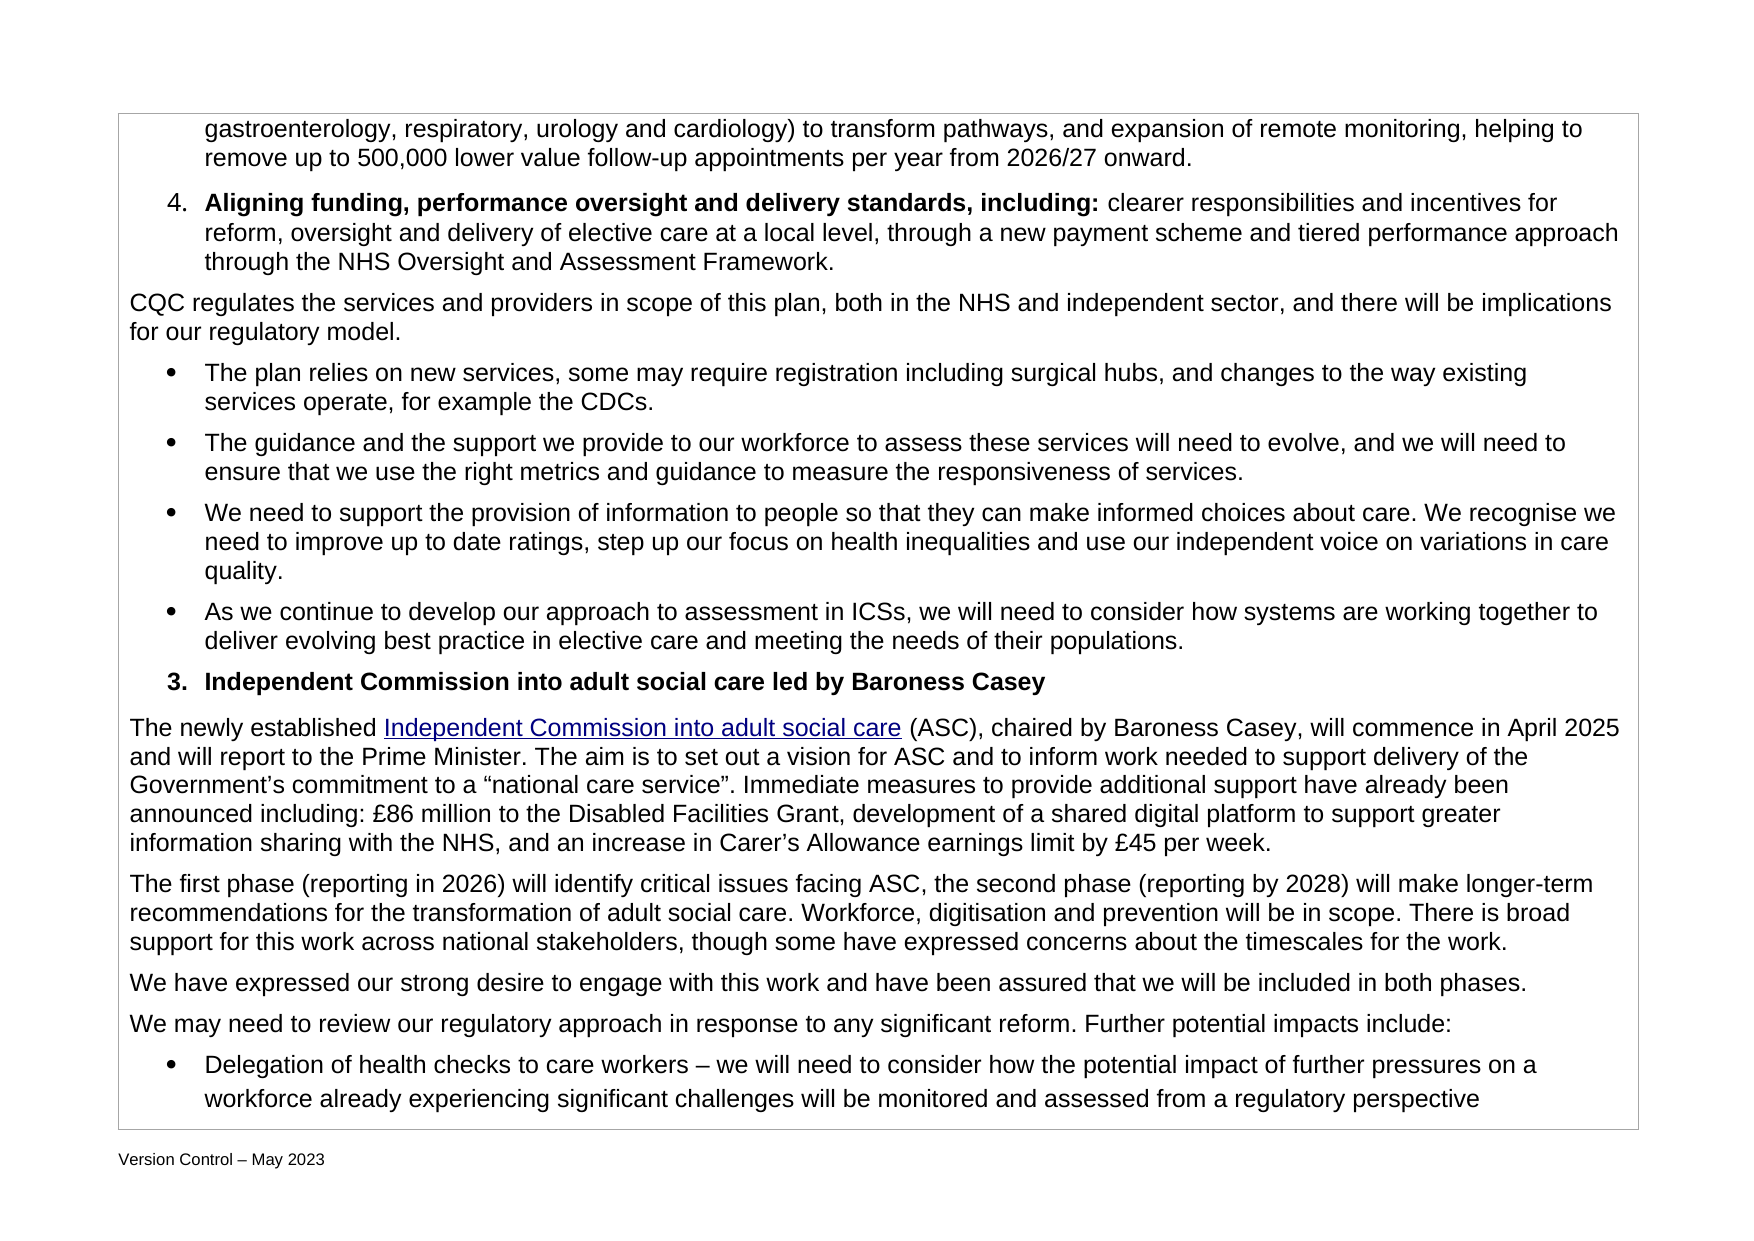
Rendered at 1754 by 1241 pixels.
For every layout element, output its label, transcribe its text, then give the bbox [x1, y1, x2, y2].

table_cell Summary: This paper provides an overview of key developments across health and social care under the new Labour government. It covers: The role of physician associates and anaesthesia associates (including the Leng Review) Reforming elective care Independent Commission into adult social care led by Baroness Casey AI Opportunities Action Plan National Insurance and living wage increase Review into the Patient Safety Landscape led by Dr Penny Dash Board members are asked to note these developments, the implications for CQC and the work underway in each area. The role of physician associates and anaesthesia associates (including the Leng Review) Since 2023 we have been involved in a range of work undertaken to review the role of physician associates (PAs) and anaesthesia associates (AAs). PAs and AAs are healthcare professionals who are trained to the medical model, they are not registered doctors. The introduction of PAs and AAs has been followed by controversy around the safety of the roles and their contribution to multidisciplinary healthcare teams. There have been issues raised around whether their scope of practice is clear enough, on transparency for patients who may believe they are being treated by a physician, on the sufficiency of training and the relationships between PAs and AAs, and physicians. This debate has repeatedly been described as “toxic”. In recognition of these challenges, the government established an independent review of the PA and AA profession, chaired by Professor Gillian Leng, president of the Royal Society of Medicine in Autumn 2024. The review will explore the roles and agree recommendations for the future, reporting in Spring 2025. Dr Tim Ballard, National Professional Advisor, represented CQC at the Leng Review Roundtable in December 2024. While the review progresses, efforts continue to provide greater clarity on the roles, most recently with the publication of guidance from the College of Medical Associate Professionals: Employer guidelines and a scope mapping self-assessment tool (March 2025). Overall CQC is working to clarify guidance and contribute to national discussions, while remaining neutral within the boundaries of our role. Our involvement includes: DHSC’s work to review “Regulating anaesthesia associates and physician associates”: The consultation for this work (May 2023) sought changes to give the General Medical Council the necessary powers to regulate AAs and PAs in the UK. We provided a detailed response including some specific concerns but overall expressed our support for GMC being given such powers: to register, set standards, approve education and training and operate fitness to practice. Following consultation the profession (as of December 2024) is now regulated by GMC. Guidance: We published guidance on the role of PAs in the form of a GP Mythbuster in December 2024. Meeting with CQC, DHSC and NHSE on PAs (October 2024): We have reiterated our role: we use guidance from other bodies, we do not regulate individuals but need to be assured that a registered provider is assured themselves that AAs and PAs are complying with relevant regulatory requirements, our focus is on ensuring safe and effective care is provided. Reforming elective care Elective care covers a broad range of planned, non-emergency services, from tests and scans to outpatient appointments, surgery and cancer treatment. Waiting times for hospital elective care are at a record high, a challenge we have highlighted through State of Care. NHSE has published a plan to reform elective care. There are four strands to the phased plan: Empowering patients, including: new minimum standards for patient experience by 2025, ensuring digital technology captures a patient’s reasonable adjustments and communication needs by March 2027. New initiatives to reduce health inequalities through greater accountability such as audit of waiting lists. More information, including CQC ratings, to provide choice. Reforming delivery to deliver more elective care, including: 17 new and expanded surgical hubs for quicker access to common surgical procedures, new standards for community diagnostic centres (CDCs) to improve elective pathways, and direct referrals and straight to test pathways by March 2026. A refreshed relationship with the independent sector. Delivering care in the right place, including: funding both primary and secondary care to deliver Advice and Guidance (A&G) to optimise referrals and NHS England to deliver significant elective care reform in at least five specialties (ENT, gastroenterology, respiratory, urology and cardiology) to transform pathways, and expansion of remote monitoring, helping to remove up to 500,000 lower value follow-up appointments per year from 2026/27 onward. Aligning funding, performance oversight and delivery standards, including: clearer responsibilities and incentives for reform, oversight and delivery of elective care at a local level, through a new payment scheme and tiered performance approach through the NHS Oversight and Assessment Framework. CQC regulates the services and providers in scope of this plan, both in the NHS and independent sector, and there will be implications for our regulatory model. The plan relies on new services, some may require registration including surgical hubs, and changes to the way existing services operate, for example the CDCs. The guidance and the support we provide to our workforce to assess these services will need to evolve, and we will need to ensure that we use the right metrics and guidance to measure the responsiveness of services. We need to support the provision of information to people so that they can make informed choices about care. We recognise we need to improve up to date ratings, step up our focus on health inequalities and use our independent voice on variations in care quality. As we continue to develop our approach to assessment in ICSs, we will need to consider how systems are working together to deliver evolving best practice in elective care and meeting the needs of their populations. Independent Commission into adult social care led by Baroness Casey The newly established Independent Commission into adult social care (ASC), chaired by Baroness Casey, will commence in April 2025 and will report to the Prime Minister. The aim is to set out a vision for ASC and to inform work needed to support delivery of the Government’s commitment to a “national care service”. Immediate measures to provide additional support have already been announced including: £86 million to the Disabled Facilities Grant, development of a shared digital platform to support greater information sharing with the NHS, and an increase in Carer’s Allowance earnings limit by £45 per week. The first phase (reporting in 2026) will identify critical issues facing ASC, the second phase (reporting by 2028) will make longer-term recommendations for the transformation of adult social care. Workforce, digitisation and prevention will be in scope. There is broad support for this work across national stakeholders, though some have expressed concerns about the timescales for the work. We have expressed our strong desire to engage with this work and have been assured that we will be included in both phases. We may need to review our regulatory approach in response to any significant reform. Further potential impacts include: Delegation of health checks to care workers – we will need to consider how the potential impact of further pressures on a workforce already experiencing significant challenges will be monitored and assessed from a regulatory perspective Shared digital platform – we will continue our support for this in principle, and continue our influencing to ensure that the quality of systems and how it supports improved outcomes is key (rather than just having a system in place) National standards on care technology – we will need to consider how we incorporate this into our assessments being mindful that we are not a technical regulator AI Opportunities Action Plan The government commissioned an “AI Opportunities Action Plan”, which published in January 2025. The plan sets out an ambitious agenda to “turbocharge” the application of AI, through investing in the foundations of AI, driving cross-economy AI adoption and ensuring the UK is the best “state partner” to those building frontier AI. It stresses that the UK must be a “natural home” for advanced AI to safeguard against decisions about the future of science, technology and work being made outside of the country. The government has accepted all the report’s recommendations (two “partially agreed”) which fall within three themes: Laying the foundations for AI to flourish in the UK: including setting up “AI Growth Zones”, investment in “compute” resources including a new “supercomputer”, backed by a 10-year investment commitment Boosting adoption across public and private sectors: including establishing a new digital centre of government with a particular focus on how AI is used in the public sector to improve citizens’ lives, identifying high impact datasets to share with AI researchers and innovators, and tasking each Department to drive adoption and growth in their sectors Homegrown AI: including a “UK Sovereign AI” unit with the power to partner with the private sector to maximise the UK’s stake in frontier AI On the topic of regulation, the action plan is clear in the role of the UK’s “pro-innovation approach to regulation” to fuel adoption of AI. It makes several recommendations with direct reference to regulators: Recommendation 25: Commit to funding regulators to scale up their AI capabilities: government has agreed and made the commitment that each sponsor department will liaise with their regulator to identify future capability needs, risks and growth. Recommendation 26: Ensure all sponsor departments include a focus on enabling safe AI innovation in their strategic guidance to regulators: government has agreed, starting from Spring 2025. Recommendation 27: Work with regulators to accelerate AI in priority sectors and implement pro-innovation initiatives like regulatory sandboxes: government has agreed and DSIT through the Regulatory Innovation Office, will identify “priority sectors” with potential for growth and work with regulators to drive pro-innovation initiatives. Recommendation 28: Require all regulators to publish annually how they have enabled innovation and growth driven by AI in their sector: government has agreed and added that sponsor departments will request that regulators with “significant AI activities” publicly report on their activities to promote AI innovation. Requests for this will initially come in Spring 2025. We are in the process of developing CQC’s “AI Position Statement” which will clarify our role in the safe adoption of AI across health and adult social care. This will be critical as the plan will also have implications for the providers, we regulate across both the public and private sectors. National Insurance and national living wage Increase The Government’s October 2024 budget announcement included an increase in national living wage from £11.44 to £12.21 per hour for all eligible employees. It also included an increase in national insurance contributions from 13.8% to 15% and the lowering of the secondary NI threshold from £9,100 to £5000 from April 2025. This prompted widespread concern across the social care sector, with the Nuffield Trust stressing that these changes may push the social care sector “beyond breaking point”. By their estimates, the impact of these changes means that the nearly 18,000 independent sector providers of social care face additional costs of almost £2.8 billion in 2025/26. We recognise the concerns of the sector and have undertaken work to assess the impact of these changes through our role in Market Oversight. We’ve heard that those providers in the market oversight scheme estimate a significant increase in staff cost, alongside cost pressures outside of staff costs for products including fuel and food. There is widespread concern as to whether local authorities will provide additional funding in relation to local authority commissioned care. The highest level of risk to the sector surrounds those services with proportionately high staff costs (e.g. non-residential services) and those with a low self-funder base. CEO Julian Hartley wrote to Minister Stephen Kinnock MP (Minister of State for Care) in January 2025 to share the concerns identified through our engagement with providers. We will continue to engage with providers and work with DHSC and the Treasury to ensure the impact of these cost increases is fully understood. Dash II The second report by Dr Dash is an independent review of patient safety across the health and care landscape – it will 1) map the broad range of organisations that impact on quality (and therefore have links to safety) and 2) focus on 6 organisations which have a significant impact on safety (CQC, National Guardian’s Office, Healthwatch England, Health Services Safety Investigation Body, Patient Safety Commissioner, NHS Resolution). We have maintained an ongoing relationship with Dr Penny Dash and the DHSC Dash Review team and we made a submission to this review to ensure the full scope of our role across safety and how we work in collaboration with others in the system was considered. We have received and commented on two drafts of the report to date. There has been a delay in publication of a final report. Once ministers are content, the report will go to a cross-government write round and at that point, the 6 organisations in scope will receive an updated version of the recommendations. We anticipate publication in Spring 2025. Recommendations: The Board or Committee is asked to note and/or endorse an action underway. [119, 114, 1638, 1129]
